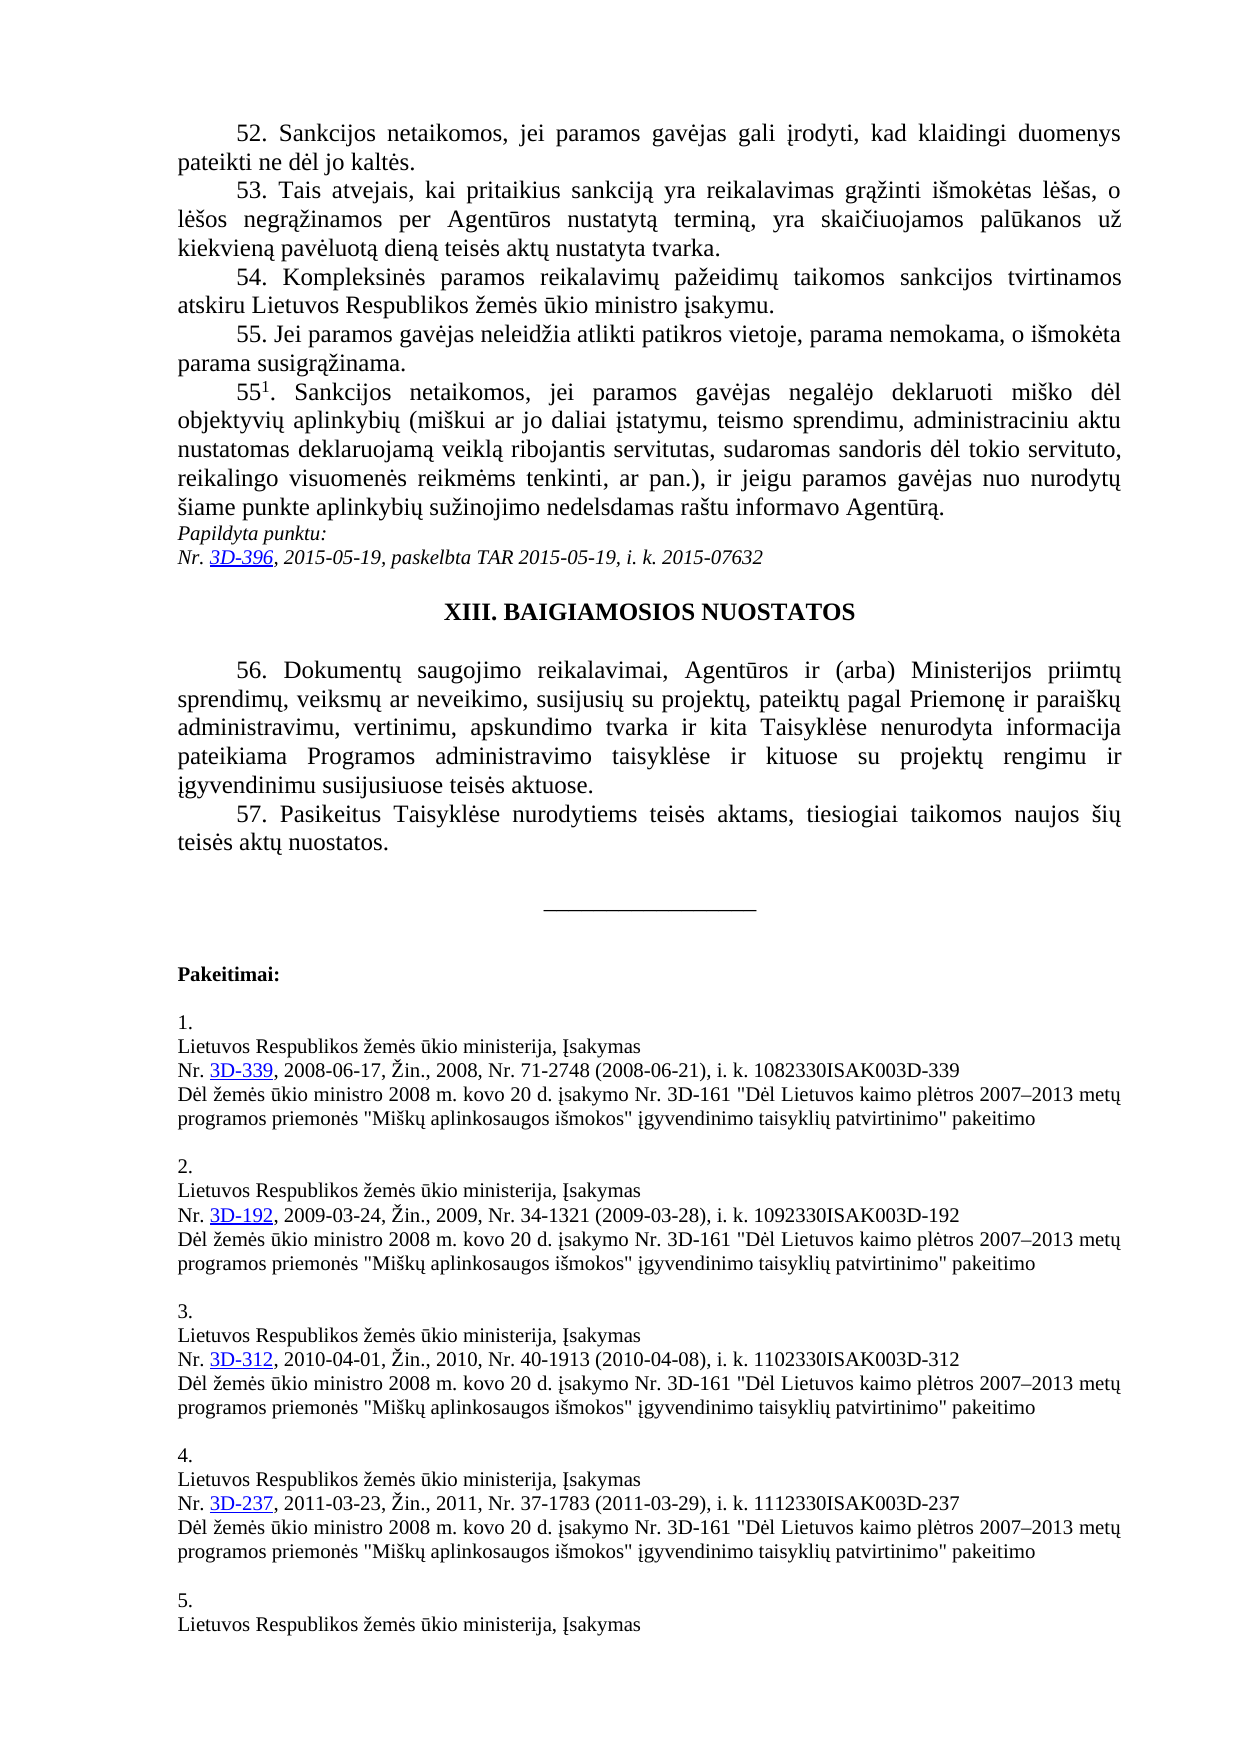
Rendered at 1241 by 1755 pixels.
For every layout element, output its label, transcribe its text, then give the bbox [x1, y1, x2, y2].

text Nr. 3D-192, 2009-03-24, Žin., 2009, Nr. 34-1321 (2009-03-28), i. k. 1092330ISAK003D-192 [177, 1202, 1122, 1227]
text 5. [177, 1587, 1122, 1612]
text 1. [177, 1010, 1122, 1034]
text Lietuvos Respublikos žemės ūkio ministerija, Įsakymas [177, 1034, 1122, 1058]
text Pakeitimai: [177, 962, 1122, 986]
text 4. [177, 1443, 1122, 1467]
text Lietuvos Respublikos žemės ūkio ministerija, Įsakymas [177, 1178, 1122, 1202]
text Dėl žemės ūkio ministro 2008 m. kovo 20 d. įsakymo Nr. 3D-161 "Dėl Lietuvos kaimo plėtros 2007–2013 metų programos priemonės "Miškų aplinkosaugos išmokos" įgyvendinimo taisyklių patvirtinimo" pakeitimo [177, 1082, 1122, 1130]
text Papildyta punktu: [177, 521, 1122, 545]
text 52. Sankcijos netaikomos, jei paramos gavėjas gali įrodyti, kad klaidingi duomenys pateikti ne dėl jo kaltės. [177, 118, 1122, 176]
text Dėl žemės ūkio ministro 2008 m. kovo 20 d. įsakymo Nr. 3D-161 "Dėl Lietuvos kaimo plėtros 2007–2013 metų programos priemonės "Miškų aplinkosaugos išmokos" įgyvendinimo taisyklių patvirtinimo" pakeitimo [177, 1227, 1122, 1275]
text 57. Pasikeitus Taisyklėse nurodytiems teisės aktams, tiesiogiai taikomos naujos šių teisės aktų nuostatos. [177, 799, 1122, 856]
text Nr. 3D-312, 2010-04-01, Žin., 2010, Nr. 40-1913 (2010-04-08), i. k. 1102330ISAK003D-312 [177, 1347, 1122, 1371]
text Dėl žemės ūkio ministro 2008 m. kovo 20 d. įsakymo Nr. 3D-161 "Dėl Lietuvos kaimo plėtros 2007–2013 metų programos priemonės "Miškų aplinkosaugos išmokos" įgyvendinimo taisyklių patvirtinimo" pakeitimo [177, 1371, 1122, 1419]
text _________________ [177, 885, 1122, 914]
text 54. Kompleksinės paramos reikalavimų pažeidimų taikomos sankcijos tvirtinamos atskiru Lietuvos Respublikos žemės ūkio ministro įsakymu. [177, 262, 1122, 319]
text 55. Jei paramos gavėjas neleidžia atlikti patikros vietoje, parama nemokama, o išmokėta parama susigrąžinama. [177, 319, 1122, 377]
text Nr. 3D-339, 2008-06-17, Žin., 2008, Nr. 71-2748 (2008-06-21), i. k. 1082330ISAK003D-339 [177, 1058, 1122, 1082]
text 2. [177, 1154, 1122, 1178]
text 53. Tais atvejais, kai pritaikius sankciją yra reikalavimas grąžinti išmokėtas lėšas, o lėšos negrąžinamos per Agentūros nustatytą terminą, yra skaičiuojamos palūkanos už kiekvieną pavėluotą dieną teisės aktų nustatyta tvarka. [177, 176, 1122, 262]
text Nr. 3D-396, 2015-05-19, paskelbta TAR 2015-05-19, i. k. 2015-07632 [177, 545, 1122, 569]
text Dėl žemės ūkio ministro 2008 m. kovo 20 d. įsakymo Nr. 3D-161 "Dėl Lietuvos kaimo plėtros 2007–2013 metų programos priemonės "Miškų aplinkosaugos išmokos" įgyvendinimo taisyklių patvirtinimo" pakeitimo [177, 1515, 1122, 1563]
text 56. Dokumentų saugojimo reikalavimai, Agentūros ir (arba) Ministerijos priimtų sprendimų, veiksmų ar neveikimo, susijusių su projektų, pateiktų pagal Priemonę ir paraiškų administravimu, vertinimu, apskundimo tvarka ir kita Taisyklėse nenurodyta informacija pateikiama Programos administravimo taisyklėse ir kituose su projektų rengimu ir įgyvendinimu susijusiuose teisės aktuose. [177, 655, 1122, 799]
text Lietuvos Respublikos žemės ūkio ministerija, Įsakymas [177, 1467, 1122, 1491]
text Lietuvos Respublikos žemės ūkio ministerija, Įsakymas [177, 1612, 1122, 1636]
text 551. Sankcijos netaikomos, jei paramos gavėjas negalėjo deklaruoti miško dėl objektyvių aplinkybių (miškui ar jo daliai įstatymu, teismo sprendimu, administraciniu aktu nustatomas deklaruojamą veiklą ribojantis servitutas, sudaromas sandoris dėl tokio servituto, reikalingo visuomenės reikmėms tenkinti, ar pan.), ir jeigu paramos gavėjas nuo nurodytų šiame punkte aplinkybių sužinojimo nedelsdamas raštu informavo Agentūrą. [177, 377, 1122, 521]
text 3. [177, 1299, 1122, 1323]
text Nr. 3D-237, 2011-03-23, Žin., 2011, Nr. 37-1783 (2011-03-29), i. k. 1112330ISAK003D-237 [177, 1491, 1122, 1515]
text XIII. BAIGIAMOSIOS NUOSTATOS [177, 597, 1122, 626]
text Lietuvos Respublikos žemės ūkio ministerija, Įsakymas [177, 1323, 1122, 1347]
